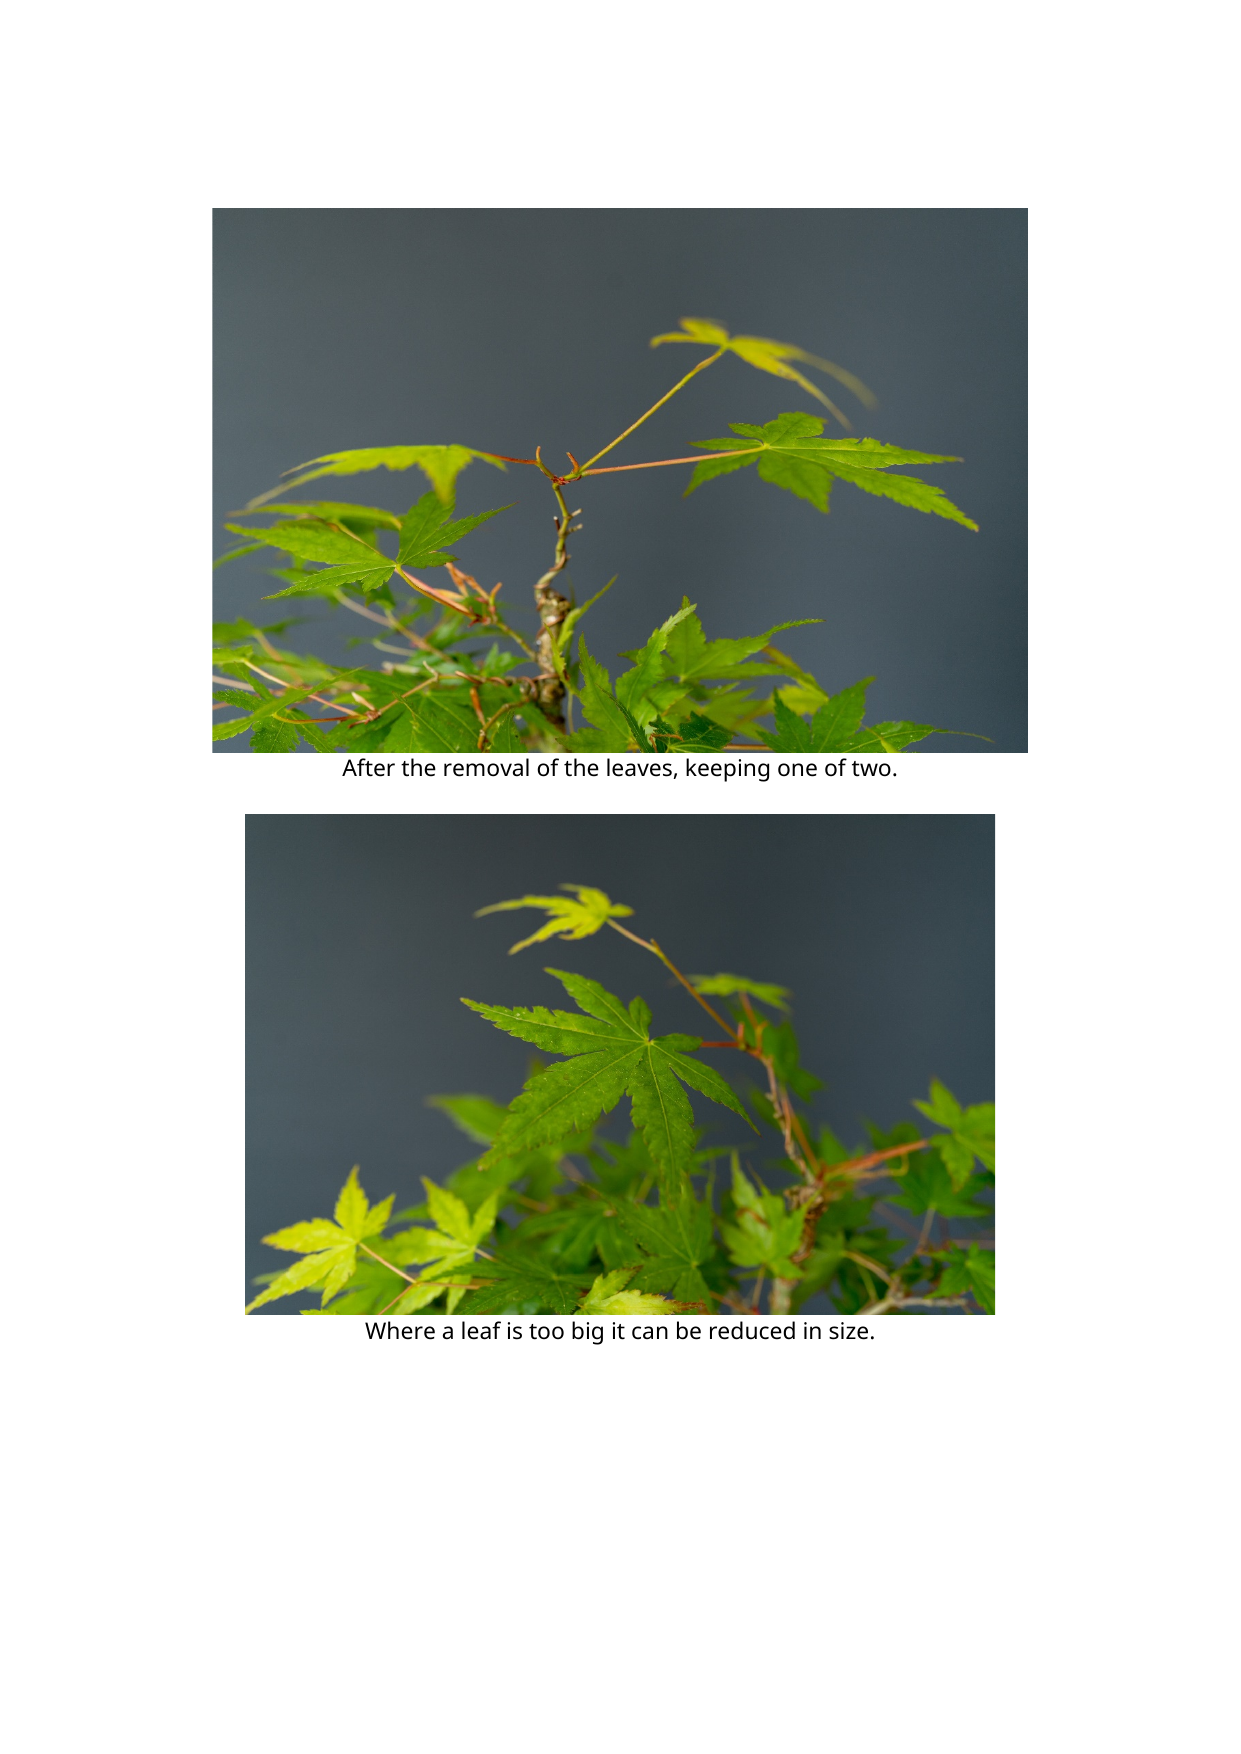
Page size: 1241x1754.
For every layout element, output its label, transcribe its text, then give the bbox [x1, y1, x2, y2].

text Where a leaf is too big it can be reduced in size. [118, 1315, 1122, 1346]
text After the removal of the leaves, keeping one of two. [118, 752, 1122, 783]
